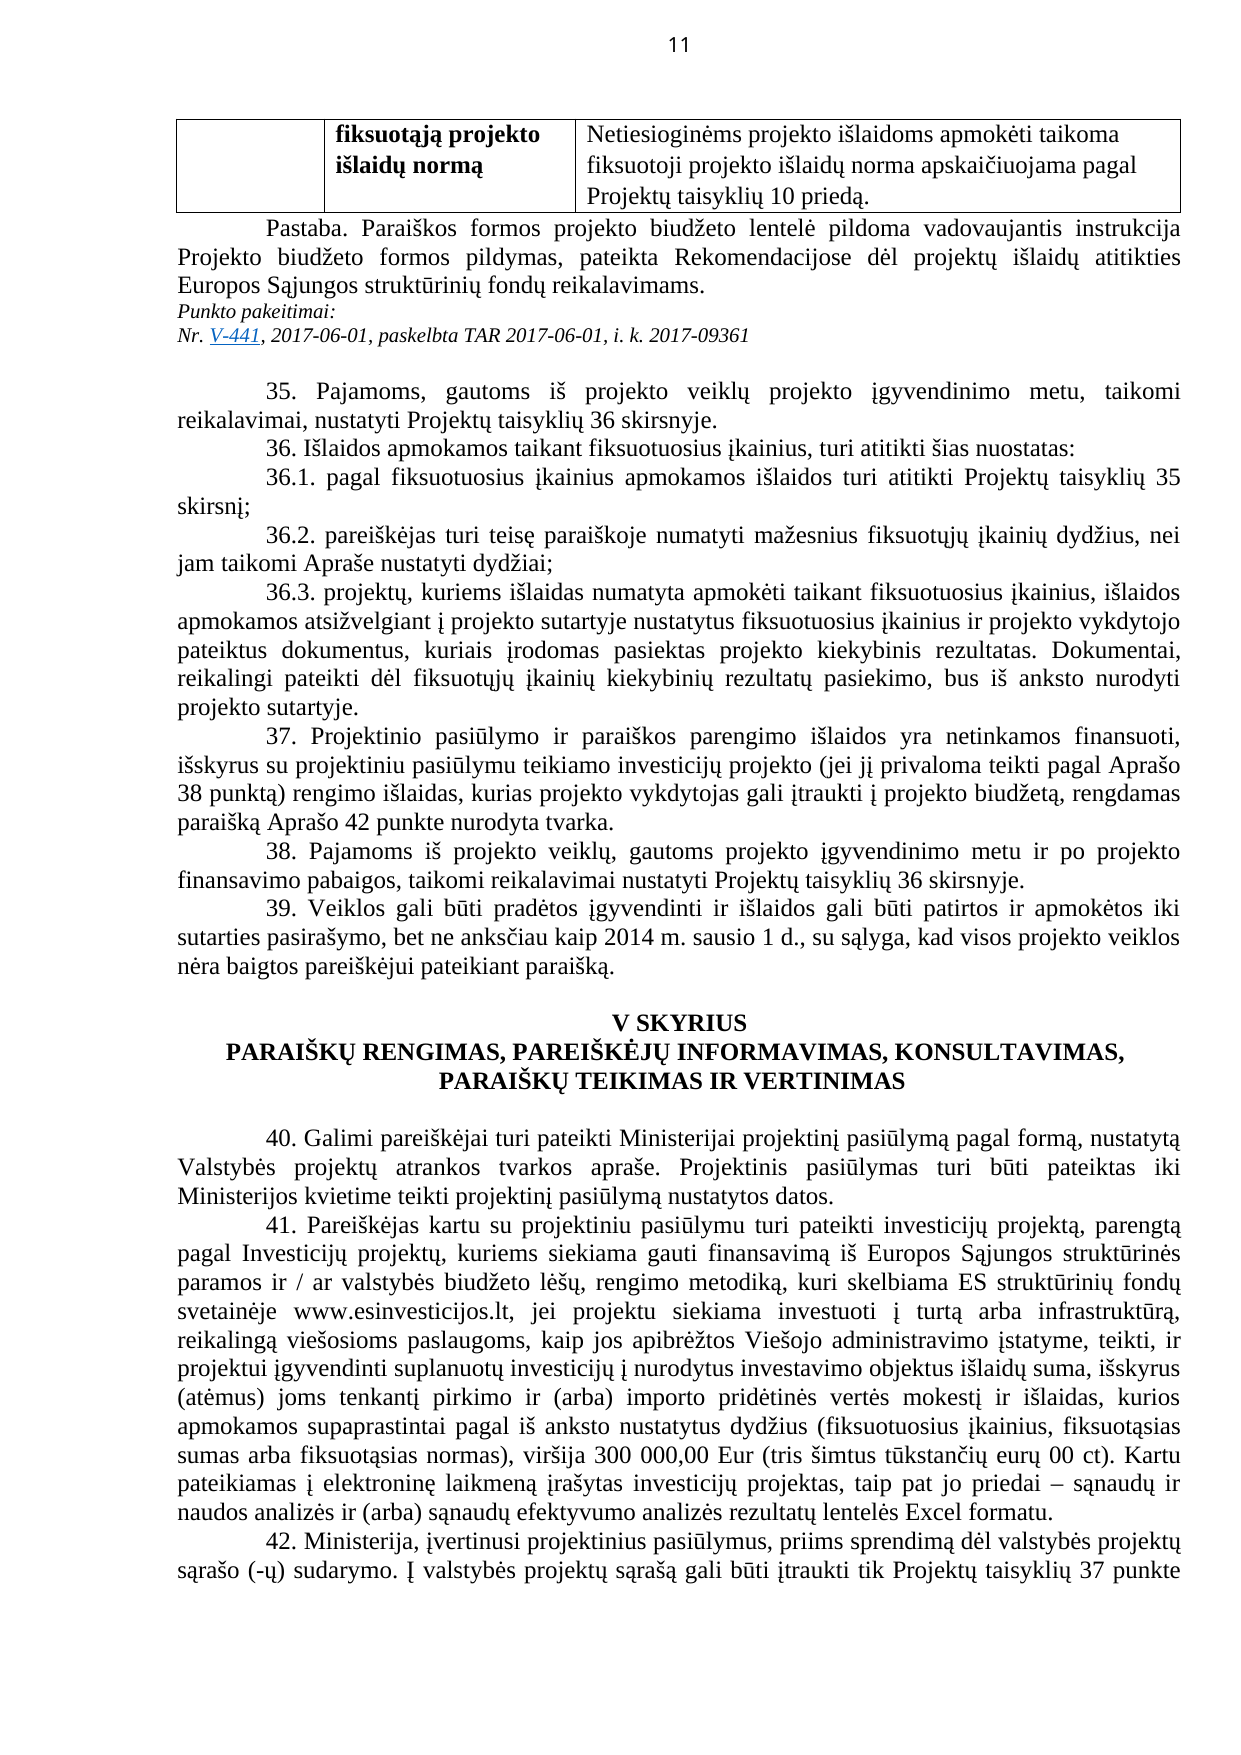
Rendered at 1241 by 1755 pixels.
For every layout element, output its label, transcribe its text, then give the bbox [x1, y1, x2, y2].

text V SKYRIUS [177, 1008, 1182, 1037]
table_cell Netiesioginėms projekto išlaidoms apmokėti taikoma fiksuotoji projekto išlaidų norma apskaičiuojama pagal Projektų taisyklių 10 priedą. [576, 120, 1180, 212]
text Punkto pakeitimai: [177, 299, 1182, 323]
text 35. Pajamoms, gautoms iš projekto veiklų projekto įgyvendinimo metu, taikomi reikalavimai, nustatyti Projektų taisyklių 36 skirsnyje. [177, 376, 1182, 433]
text 38. Pajamoms iš projekto veiklų, gautoms projekto įgyvendinimo metu ir po projekto finansavimo pabaigos, taikomi reikalavimai nustatyti Projektų taisyklių 36 skirsnyje. [177, 836, 1182, 893]
text 37. Projektinio pasiūlymo ir paraiškos parengimo išlaidos yra netinkamos finansuoti, išskyrus su projektiniu pasiūlymu teikiamo investicijų projekto (jei jį privaloma teikti pagal Aprašo 38 punktą) rengimo išlaidas, kurias projekto vykdytojas gali įtraukti į projekto biudžetą, rengdamas paraišką Aprašo 42 punkte nurodyta tvarka. [177, 721, 1182, 836]
text 36.1. pagal fiksuotuosius įkainius apmokamos išlaidos turi atitikti Projektų taisyklių 35 skirsnį; [177, 462, 1182, 520]
text Pastaba. Paraiškos formos projekto biudžeto lentelė pildoma vadovaujantis instrukcija Projekto biudžeto formos pildymas, pateikta Rekomendacijose dėl projektų išlaidų atitikties Europos Sąjungos struktūrinių fondų reikalavimams. [177, 213, 1182, 299]
table_cell fiksuotąją projekto išlaidų normą [325, 120, 575, 212]
text 36.3. projektų, kuriems išlaidas numatyta apmokėti taikant fiksuotuosius įkainius, išlaidos apmokamos atsižvelgiant į projekto sutartyje nustatytus fiksuotuosius įkainius ir projekto vykdytojo pateiktus dokumentus, kuriais įrodomas pasiektas projekto kiekybinis rezultatas. Dokumentai, reikalingi pateikti dėl fiksuotųjų įkainių kiekybinių rezultatų pasiekimo, bus iš anksto nurodyti projekto sutartyje. [177, 577, 1182, 721]
text 36. Išlaidos apmokamos taikant fiksuotuosius įkainius, turi atitikti šias nuostatas: [177, 433, 1182, 462]
text Nr. V-441, 2017-06-01, paskelbta TAR 2017-06-01, i. k. 2017-09361 [177, 323, 1182, 347]
table_cell [177, 120, 324, 212]
text PARAIŠKŲ RENGIMAS, PAREIŠKĖJŲ INFORMAVIMAS, KONSULTAVIMAS, PARAIŠKŲ TEIKIMAS IR VERTINIMAS [177, 1037, 1167, 1095]
text 39. Veiklos gali būti pradėtos įgyvendinti ir išlaidos gali būti patirtos ir apmokėtos iki sutarties pasirašymo, bet ne anksčiau kaip 2014 m. sausio 1 d., su sąlyga, kad visos projekto veiklos nėra baigtos pareiškėjui pateikiant paraišką. [177, 893, 1182, 980]
text 40. Galimi pareiškėjai turi pateikti Ministerijai projektinį pasiūlymą pagal formą, nustatytą Valstybės projektų atrankos tvarkos apraše. Projektinis pasiūlymas turi būti pateiktas iki Ministerijos kvietime teikti projektinį pasiūlymą nustatytos datos. [177, 1123, 1182, 1210]
text 42. Ministerija, įvertinusi projektinius pasiūlymus, priims sprendimą dėl valstybės projektų sąrašo (-ų) sudarymo. Į valstybės projektų sąrašą gali būti įtraukti tik Projektų taisyklių 37 punkte [177, 1526, 1182, 1583]
text 36.2. pareiškėjas turi teisę paraiškoje numatyti mažesnius fiksuotųjų įkainių dydžius, nei jam taikomi Apraše nustatyti dydžiai; [177, 520, 1182, 577]
text 41. Pareiškėjas kartu su projektiniu pasiūlymu turi pateikti investicijų projektą, parengtą pagal Investicijų projektų, kuriems siekiama gauti finansavimą iš Europos Sąjungos struktūrinės paramos ir / ar valstybės biudžeto lėšų, rengimo metodiką, kuri skelbiama ES struktūrinių fondų svetainėje www.esinvesticijos.lt, jei projektu siekiama investuoti į turtą arba infrastruktūrą, reikalingą viešosioms paslaugoms, kaip jos apibrėžtos Viešojo administravimo įstatyme, teikti, ir projektui įgyvendinti suplanuotų investicijų į nurodytus investavimo objektus išlaidų suma, išskyrus (atėmus) joms tenkantį pirkimo ir (arba) importo pridėtinės vertės mokestį ir išlaidas, kurios apmokamos supaprastintai pagal iš anksto nustatytus dydžius (fiksuotuosius įkainius, fiksuotąsias sumas arba fiksuotąsias normas), viršija 300 000,00 Eur (tris šimtus tūkstančių eurų 00 ct). Kartu pateikiamas į elektroninę laikmeną įrašytas investicijų projektas, taip pat jo priedai – sąnaudų ir naudos analizės ir (arba) sąnaudų efektyvumo analizės rezultatų lentelės Excel formatu. [177, 1210, 1182, 1526]
